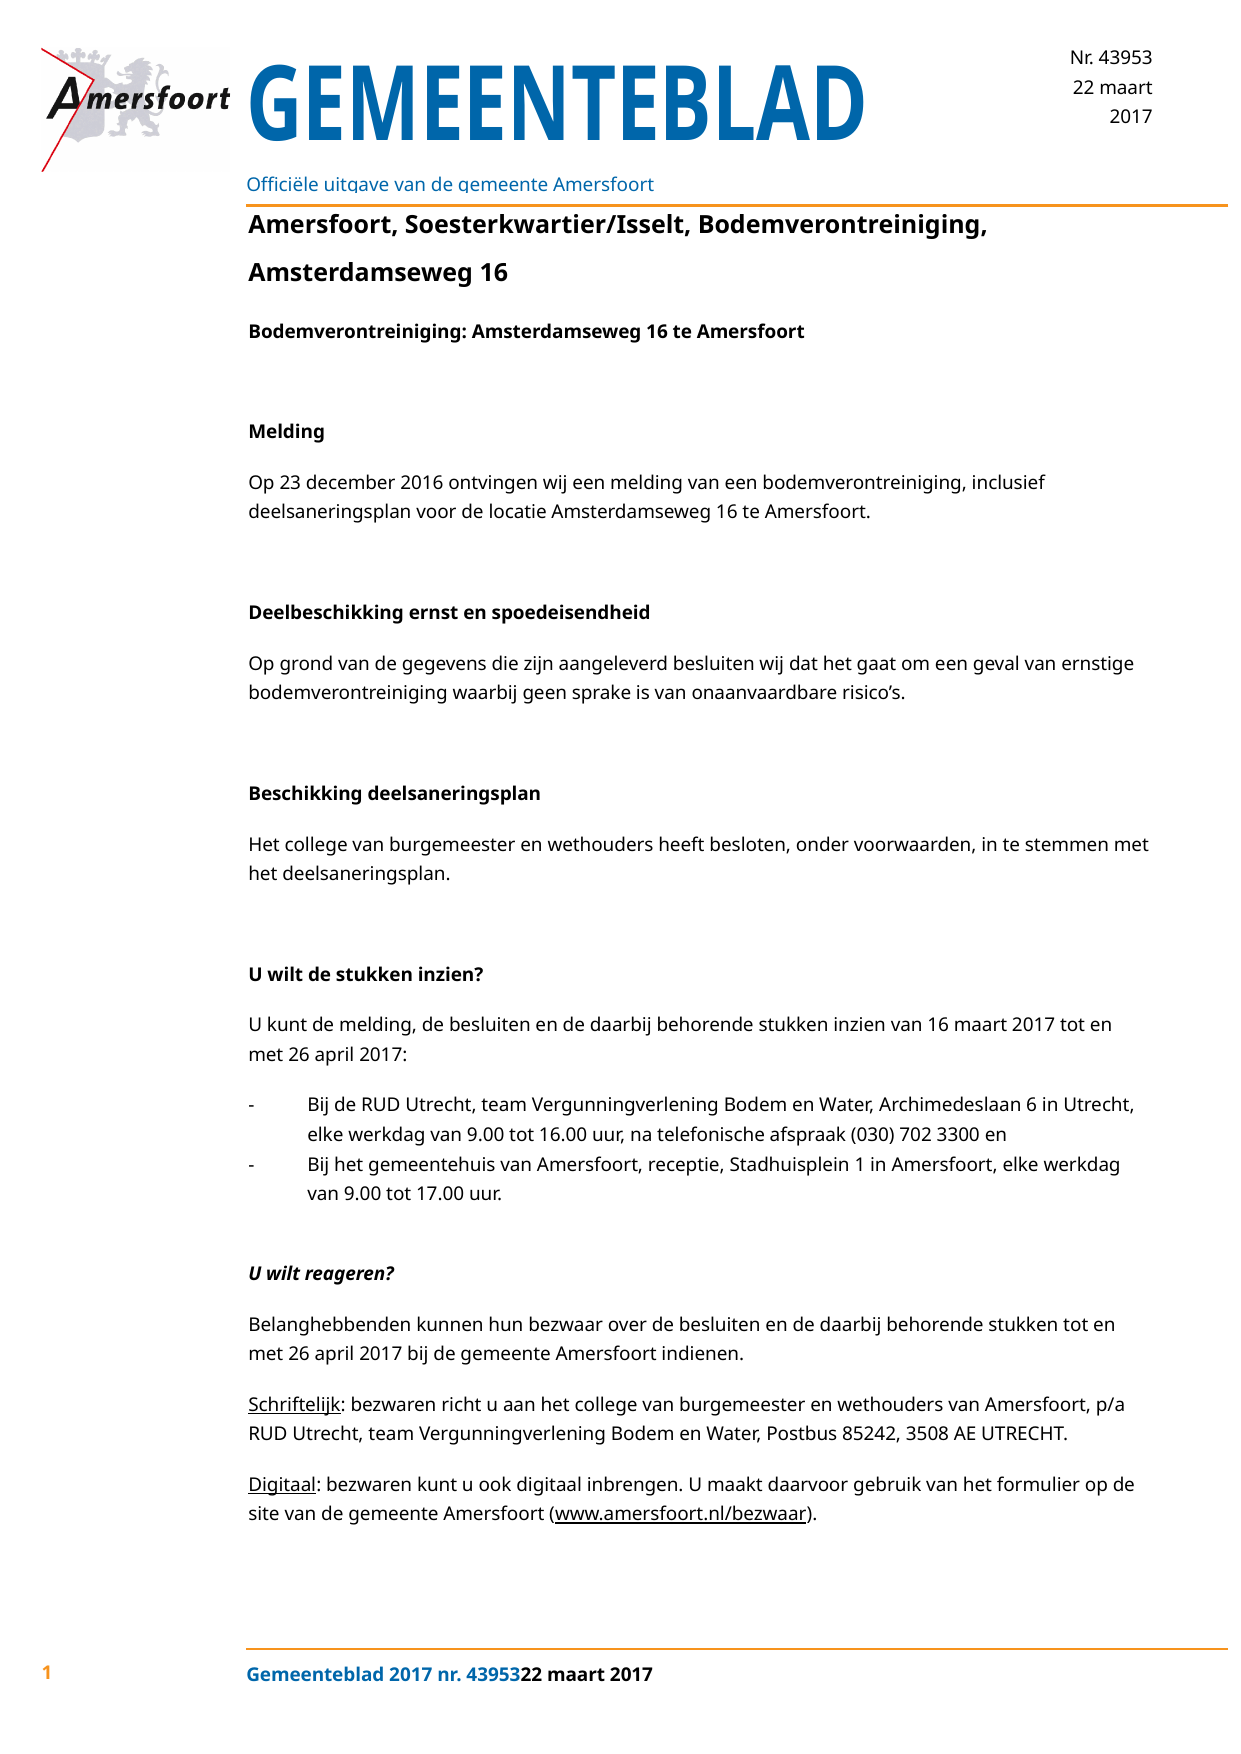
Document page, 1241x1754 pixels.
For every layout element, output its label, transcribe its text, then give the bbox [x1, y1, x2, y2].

text Amersfoort, Soesterkwartier/Isselt, Bodemverontreiniging, Amsterdamseweg 16 [248, 207, 1152, 288]
text U wilt de stukken inzien? [248, 961, 1152, 987]
text U kunt de melding, de besluiten en de daarbij behorende stukken inzien van 16 maart 2017 tot en met 26 april 2017: [248, 1012, 1152, 1067]
picture [41, 47, 231, 172]
text Belanghebbenden kunnen hun bezwaar over de besluiten en de daarbij behorende stukken tot en met 26 april 2017 bij de gemeente Amersfoort indienen. [248, 1311, 1152, 1366]
text U wilt reageren? [248, 1260, 1152, 1286]
list Bij het gemeentehuis van Amersfoort, receptie, Stadhuisplein 1 in Amersfoort, elke werkdag van 9.00 tot 17.00 uur. [248, 1151, 1152, 1206]
text Melding [248, 419, 1152, 444]
text Bodemverontreiniging: Amsterdamseweg 16 te Amersfoort [248, 318, 1152, 344]
text Schriftelijk: bezwaren richt u aan het college van burgemeester en wethouders van Amersfoort, p/a RUD Utrecht, team Vergunningverlening Bodem en Water, Postbus 85242, 3508 AE UTRECHT. [248, 1391, 1152, 1446]
list Bij de RUD Utrecht, team Vergunningverlening Bodem en Water, Archimedeslaan 6 in Utrecht, elke werkdag van 9.00 tot 16.00 uur, na telefonische afspraak (030) 702 3300 en [248, 1092, 1152, 1147]
text Het college van burgemeester en wethouders heeft besloten, onder voorwaarden, in te stemmen met het deelsaneringsplan. [248, 831, 1152, 886]
text Beschikking deelsaneringsplan [248, 780, 1152, 806]
text Op grond van de gegevens die zijn aangeleverd besluiten wij dat het gaat om een geval van ernstige bodemverontreiniging waarbij geen sprake is van onaanvaardbare risico’s. [248, 650, 1152, 705]
text Deelbeschikking ernst en spoedeisendheid [248, 599, 1152, 625]
text Digitaal: bezwaren kunt u ook digitaal inbrengen. U maakt daarvoor gebruik van het formulier op de site van de gemeente Amersfoort (www.amersfoort.nl/bezwaar). [248, 1471, 1152, 1526]
text Op 23 december 2016 ontvingen wij een melding van een bodemverontreiniging, inclusief deelsaneringsplan voor de locatie Amsterdamseweg 16 te Amersfoort. [248, 469, 1152, 524]
